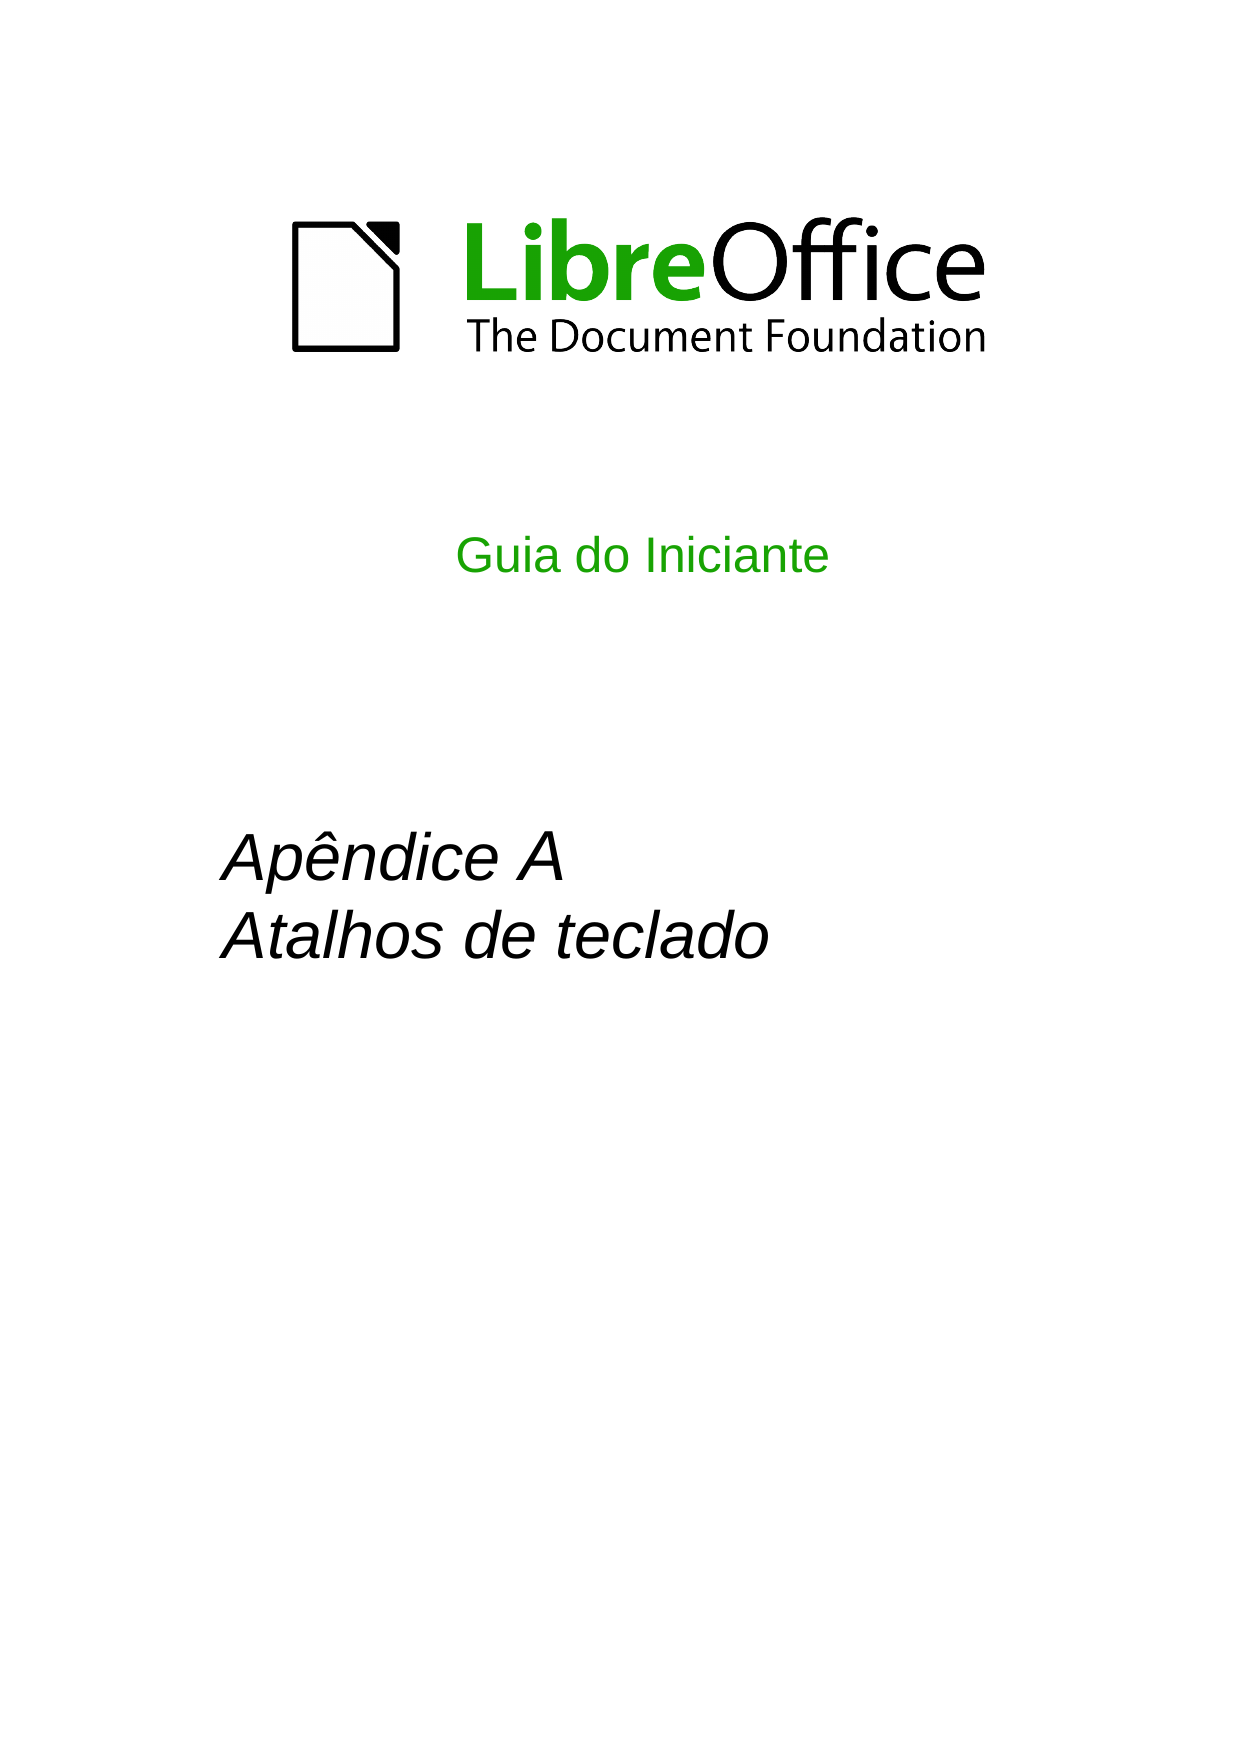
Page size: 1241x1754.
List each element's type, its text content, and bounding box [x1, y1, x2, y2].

subtitle Apêndice A Atalhos de teclado [188, 814, 1098, 972]
picture [250, 186, 1035, 387]
text Guia do Iniciante [188, 526, 1098, 583]
